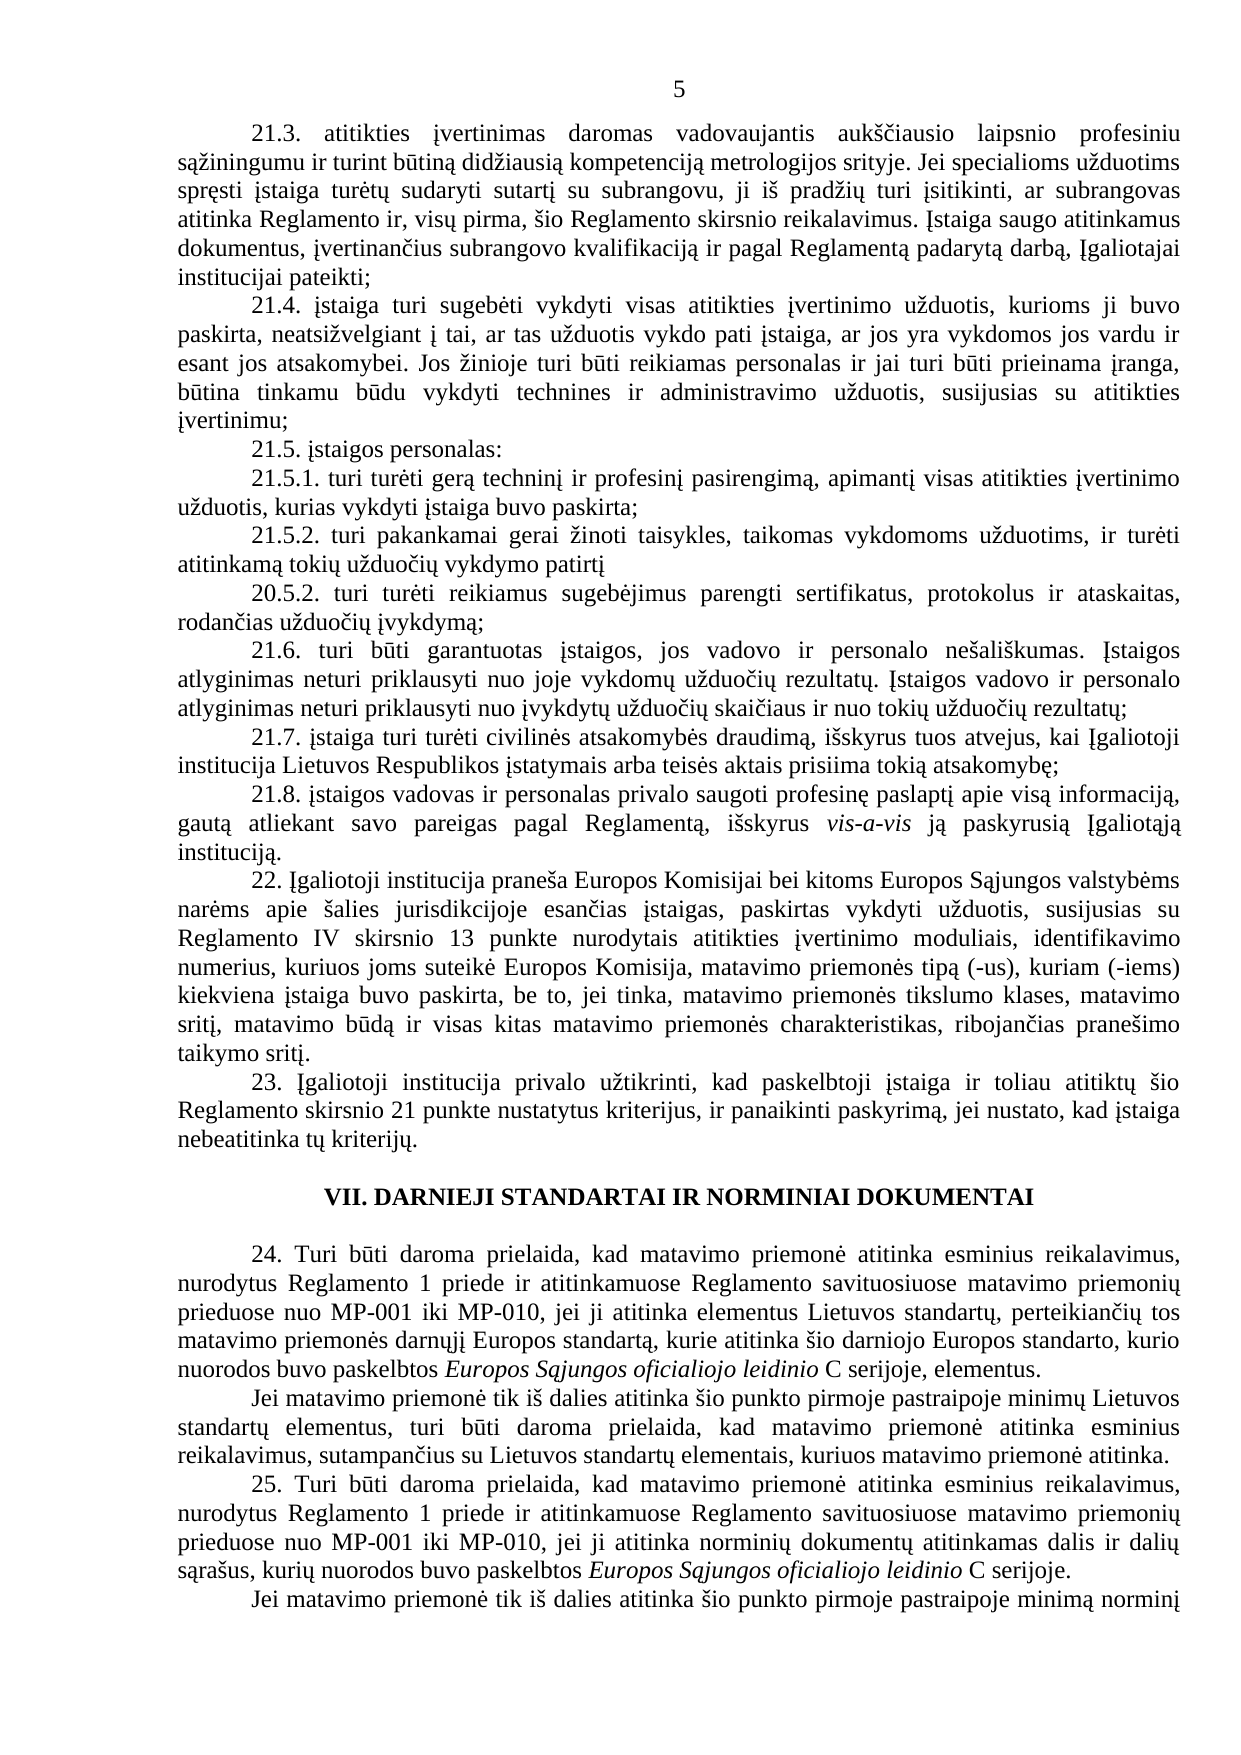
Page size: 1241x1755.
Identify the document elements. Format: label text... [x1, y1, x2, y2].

text 21.5.2. turi pakankamai gerai žinoti taisykles, taikomas vykdomoms užduotims, ir turėti atitinkamą tokių užduočių vykdymo patirtį [177, 521, 1181, 578]
text 21.6. turi būti garantuotas įstaigos, jos vadovo ir personalo nešališkumas. Įstaigos atlyginimas neturi priklausyti nuo joje vykdomų užduočių rezultatų. Įstaigos vadovo ir personalo atlyginimas neturi priklausyti nuo įvykdytų užduočių skaičiaus ir nuo tokių užduočių rezultatų; [177, 636, 1181, 722]
text Jei matavimo priemonė tik iš dalies atitinka šio punkto pirmoje pastraipoje minimų Lietuvos standartų elementus, turi būti daroma prielaida, kad matavimo priemonė atitinka esminius reikalavimus, sutampančius su Lietuvos standartų elementais, kuriuos matavimo priemonė atitinka. [177, 1383, 1181, 1469]
text 21.4. įstaiga turi sugebėti vykdyti visas atitikties įvertinimo užduotis, kurioms ji buvo paskirta, neatsižvelgiant į tai, ar tas užduotis vykdo pati įstaiga, ar jos yra vykdomos jos vardu ir esant jos atsakomybei. Jos žinioje turi būti reikiamas personalas ir jai turi būti prieinama įranga, būtina tinkamu būdu vykdyti technines ir administravimo užduotis, susijusias su atitikties įvertinimu; [177, 291, 1181, 434]
text 23. Įgaliotoji institucija privalo užtikrinti, kad paskelbtoji įstaiga ir toliau atitiktų šio Reglamento skirsnio 21 punkte nustatytus kriterijus, ir panaikinti paskyrimą, jei nustato, kad įstaiga nebeatitinka tų kriterijų. [177, 1067, 1181, 1153]
text 20.5.2. turi turėti reikiamus sugebėjimus parengti sertifikatus, protokolus ir ataskaitas, rodančias užduočių įvykdymą; [177, 578, 1181, 636]
text 21.3. atitikties įvertinimas daromas vadovaujantis aukščiausio laipsnio profesiniu sąžiningumu ir turint būtiną didžiausią kompetenciją metrologijos srityje. Jei specialioms užduotims spręsti įstaiga turėtų sudaryti sutartį su subrangovu, ji iš pradžių turi įsitikinti, ar subrangovas atitinka Reglamento ir, visų pirma, šio Reglamento skirsnio reikalavimus. Įstaiga saugo atitinkamus dokumentus, įvertinančius subrangovo kvalifikaciją ir pagal Reglamentą padarytą darbą, Įgaliotajai institucijai pateikti; [177, 118, 1181, 291]
text 21.5. įstaigos personalas: [177, 434, 1181, 463]
text VII. DARNIEJI STANDARTAI IR NORMINIAI DOKUMENTAI [177, 1182, 1181, 1211]
text 21.8. įstaigos vadovas ir personalas privalo saugoti profesinę paslaptį apie visą informaciją, gautą atliekant savo pareigas pagal Reglamentą, išskyrus vis-a-vis ją paskyrusią Įgaliotąją instituciją. [177, 779, 1181, 866]
text 22. Įgaliotoji institucija praneša Europos Komisijai bei kitoms Europos Sąjungos valstybėms narėms apie šalies jurisdikcijoje esančias įstaigas, paskirtas vykdyti užduotis, susijusias su Reglamento IV skirsnio 13 punkte nurodytais atitikties įvertinimo moduliais, identifikavimo numerius, kuriuos joms suteikė Europos Komisija, matavimo priemonės tipą (-us), kuriam (-iems) kiekviena įstaiga buvo paskirta, be to, jei tinka, matavimo priemonės tikslumo klases, matavimo sritį, matavimo būdą ir visas kitas matavimo priemonės charakteristikas, ribojančias pranešimo taikymo sritį. [177, 866, 1181, 1067]
text Jei matavimo priemonė tik iš dalies atitinka šio punkto pirmoje pastraipoje minimą norminį [177, 1584, 1181, 1613]
text 24. Turi būti daroma prielaida, kad matavimo priemonė atitinka esminius reikalavimus, nurodytus Reglamento 1 priede ir atitinkamuose Reglamento savituosiuose matavimo priemonių prieduose nuo MP-001 iki MP-010, jei ji atitinka elementus Lietuvos standartų, perteikiančių tos matavimo priemonės darnųjį Europos standartą, kurie atitinka šio darniojo Europos standarto, kurio nuorodos buvo paskelbtos Europos Sąjungos oficialiojo leidinio C serijoje, elementus. [177, 1239, 1181, 1383]
text 21.5.1. turi turėti gerą techninį ir profesinį pasirengimą, apimantį visas atitikties įvertinimo užduotis, kurias vykdyti įstaiga buvo paskirta; [177, 463, 1181, 521]
text 25. Turi būti daroma prielaida, kad matavimo priemonė atitinka esminius reikalavimus, nurodytus Reglamento 1 priede ir atitinkamuose Reglamento savituosiuose matavimo priemonių prieduose nuo MP-001 iki MP-010, jei ji atitinka norminių dokumentų atitinkamas dalis ir dalių sąrašus, kurių nuorodos buvo paskelbtos Europos Sąjungos oficialiojo leidinio C serijoje. [177, 1469, 1181, 1584]
text 21.7. įstaiga turi turėti civilinės atsakomybės draudimą, išskyrus tuos atvejus, kai Įgaliotoji institucija Lietuvos Respublikos įstatymais arba teisės aktais prisiima tokią atsakomybę; [177, 722, 1181, 779]
